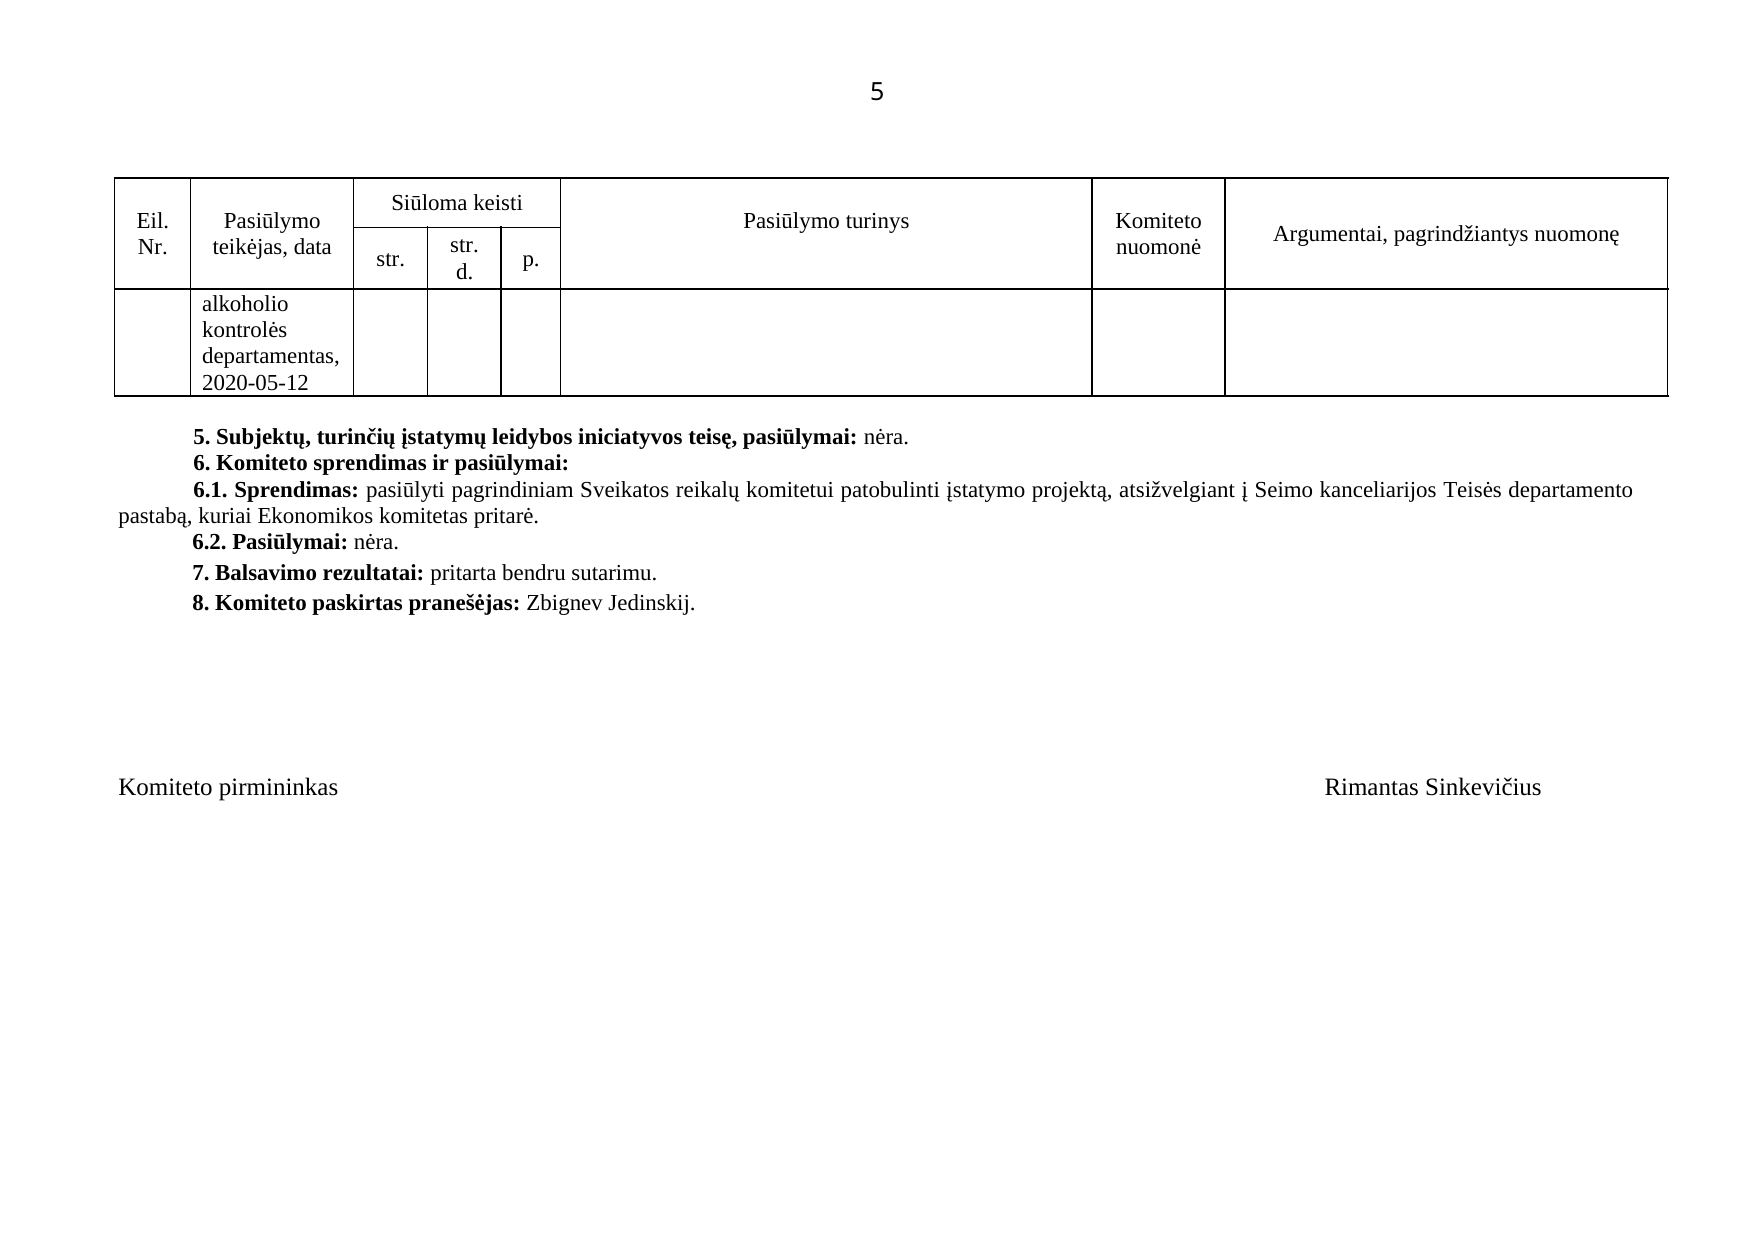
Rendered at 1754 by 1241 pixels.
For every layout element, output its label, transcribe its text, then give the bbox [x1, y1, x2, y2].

table_cell str. [354, 228, 427, 288]
text 8. Komiteto paskirtas pranešėjas: Zbignev Jedinskij. [156, 589, 1636, 615]
text 6.1. Sprendimas: pasiūlyti pagrindiniam Sveikatos reikalų komitetui patobulinti įstatymo projektą, atsižvelgiant į Seimo kanceliarijos Teisės departamento pastabą, kuriai Ekonomikos komitetas pritarė. [118, 476, 1636, 528]
table_header Siūloma keisti [354, 179, 560, 226]
table_cell [115, 290, 190, 395]
table_cell [428, 290, 500, 395]
table_cell [1093, 290, 1224, 395]
table_cell alkoholio kontrolės departamentas, 2020-05-12 [191, 290, 353, 395]
table_cell str. d. [428, 228, 500, 288]
table_header Pasiūlymo teikėjas, data [191, 179, 353, 288]
table_cell [354, 290, 427, 395]
table_cell [561, 290, 1091, 395]
text 7. Balsavimo rezultatai: pritarta bendru sutarimu. [118, 558, 1636, 585]
table_header Eil. Nr. [115, 179, 190, 288]
text Komiteto pirmininkas Rimantas Sinkevičius [118, 772, 1636, 800]
table_cell p. [502, 228, 560, 288]
table_cell [1226, 290, 1667, 395]
text 6. Komiteto sprendimas ir pasiūlymai: [118, 449, 1636, 476]
table_header Komiteto nuomonė [1093, 179, 1224, 288]
table_cell [502, 290, 560, 395]
text 5. Subjektų, turinčių įstatymų leidybos iniciatyvos teisę, pasiūlymai: nėra. [118, 423, 1636, 449]
table_header Argumentai, pagrindžiantys nuomonę [1226, 179, 1667, 288]
text 6.2. Pasiūlymai: nėra. [118, 528, 1636, 555]
table_header Pasiūlymo turinys [561, 179, 1091, 288]
